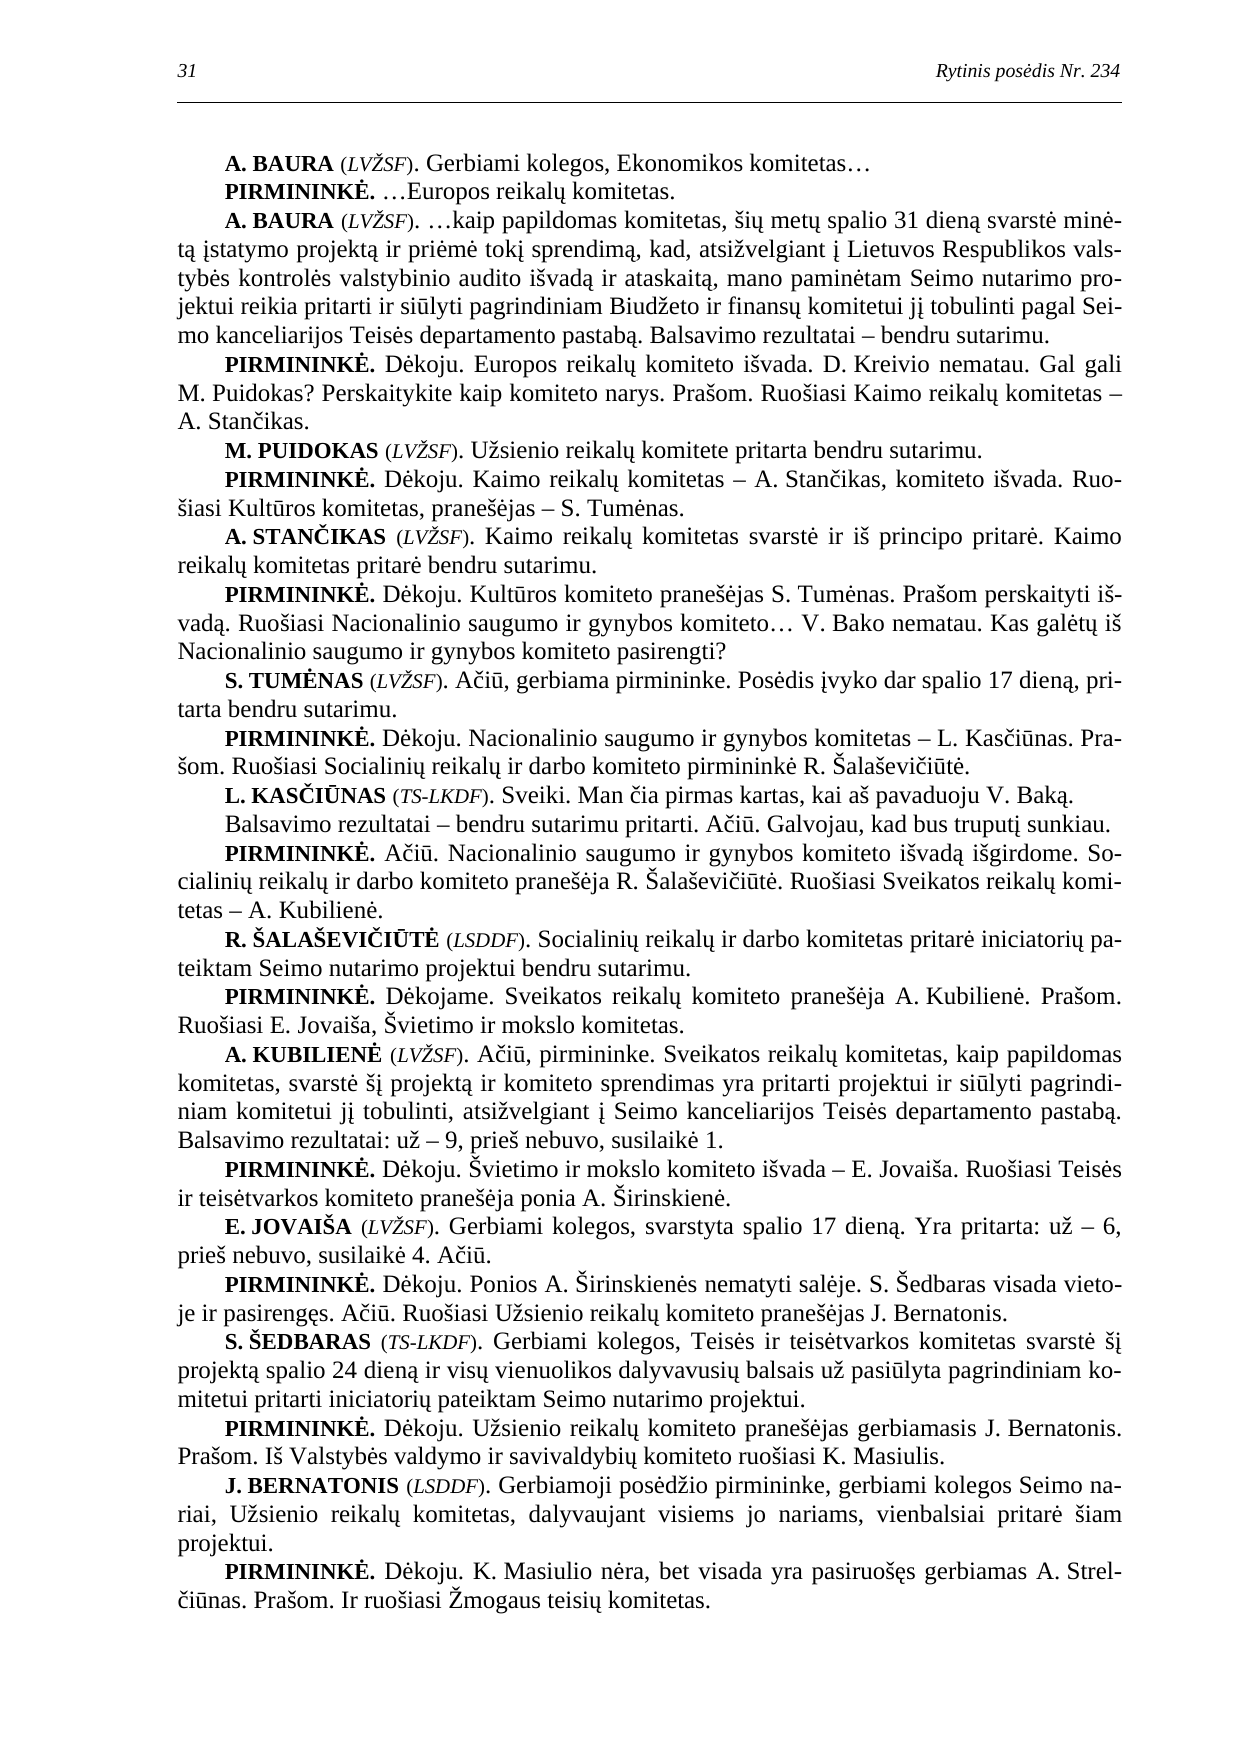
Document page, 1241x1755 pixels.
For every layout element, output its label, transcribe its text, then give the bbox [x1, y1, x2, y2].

text PIRMININKĖ. Dė­ko­ja­me. Svei­ka­tos rei­ka­lų ko­mi­te­to pra­ne­šė­ja A. Ku­bi­lie­nė. Pra­šom. Ruo­šia­si E. Jo­vai­ša, Švie­ti­mo ir moks­lo ko­mi­te­tas. [177, 981, 1122, 1039]
text J. BERNATONIS (LSDDF). Ger­bia­mo­ji po­sė­džio pir­mi­nin­ke, ger­bia­mi ko­le­gos Sei­mo na­riai, Už­sie­nio rei­ka­lų ko­mi­te­tas, da­ly­vau­jant vi­siems jo na­riams, vien­bal­siai pri­ta­rė šiam projek­tui. [177, 1470, 1122, 1556]
text PIRMININKĖ. Dė­ko­ju. Už­sie­nio rei­ka­lų ko­mi­te­to pra­ne­šė­jas ger­bia­ma­sis J. Ber­na­to­nis. Pra­šom. Iš Vals­ty­bės val­dy­mo ir sa­vi­val­dy­bių ko­mi­te­to ruo­šia­si K. Ma­siu­lis. [177, 1413, 1122, 1470]
text R. ŠALAŠEVIČIŪTĖ (LSDDF). So­cia­li­nių rei­ka­lų ir dar­bo ko­mi­te­tas pri­ta­rė ini­cia­to­rių pa­teik­tam Sei­mo nu­ta­ri­mo pro­jek­tui ben­dru su­ta­ri­mu. [177, 924, 1122, 981]
text PIRMININKĖ. Dė­ko­ju. Kai­mo rei­ka­lų ko­mi­te­tas – A. Stan­či­kas, ko­mi­te­to iš­va­da. Ruo­šia­si Kul­tū­ros ko­mi­te­tas, pra­ne­šė­jas – S. Tu­mė­nas. [177, 464, 1122, 521]
text PIRMININKĖ. Dė­ko­ju. Po­nios A. Ši­rins­kie­nės ne­ma­ty­ti sa­lė­je. S. Šed­ba­ras vi­sa­da vie­to­je ir pa­si­ren­gęs. Ačiū. Ruo­šia­si Už­sie­nio rei­ka­lų ko­mi­te­to pra­ne­šė­jas J. Ber­na­to­nis. [177, 1269, 1122, 1326]
text A. BAURA (LVŽSF). Ger­bia­mi ko­le­gos, Eko­no­mi­kos ko­mi­te­tas… [177, 148, 1122, 176]
text E. JOVAIŠA (LVŽSF). Ger­bia­mi ko­le­gos, svars­ty­ta spa­lio 17 die­ną. Yra pri­tar­ta: už – 6, prieš ne­bu­vo, su­si­lai­kė 4. Ačiū. [177, 1211, 1122, 1269]
text PIRMININKĖ. Ačiū. Na­cio­na­li­nio sau­gu­mo ir gy­ny­bos ko­mi­te­to iš­va­dą iš­gir­do­me. So­cia­li­nių rei­ka­lų ir dar­bo ko­mi­te­to pra­ne­šė­ja R. Ša­la­še­vi­čiū­tė. Ruo­šia­si Svei­ka­tos rei­ka­lų ko­mi­te­tas – A. Ku­bi­lie­nė. [177, 838, 1122, 924]
text Bal­sa­vi­mo re­zul­ta­tai – ben­dru su­ta­ri­mu pri­tar­ti. Ačiū. Gal­vo­jau, kad bus tru­pu­tį sun­kiau. [177, 809, 1122, 838]
text M. PUIDOKAS (LVŽSF). Už­sie­nio rei­ka­lų ko­mi­te­te pri­tar­ta ben­dru su­ta­ri­mu. [177, 435, 1122, 464]
text L. KASČIŪNAS (TS-LKDF). Svei­ki. Man čia pir­mas kar­tas, kai aš pa­va­duo­ju V. Ba­ką. [177, 780, 1122, 809]
text A. KUBILIENĖ (LVŽSF). Ačiū, pir­mi­nin­ke. Svei­ka­tos rei­ka­lų ko­mi­te­tas, kaip pa­pil­do­mas ko­mi­te­tas, svars­tė šį pro­jek­tą ir ko­mi­te­to spren­di­mas yra pri­tar­ti pro­jek­tui ir siū­ly­ti pa­grin­di­niam ko­mi­te­tui jį to­bu­lin­ti, at­si­žvel­giant į Sei­mo kan­ce­lia­ri­jos Tei­sės de­par­ta­men­to pa­sta­bą. Bal­sa­vi­mo re­zul­ta­tai: už – 9, prieš ne­bu­vo, su­si­lai­kė 1. [177, 1039, 1122, 1154]
text PIRMININKĖ. Dė­ko­ju. K. Ma­siu­lio nė­ra, bet vi­sa­da yra pa­si­ruo­šęs ger­bia­mas A. Strel­čiū­nas. Pra­šom. Ir ruo­šia­si Žmo­gaus tei­sių ko­mi­te­tas. [177, 1556, 1122, 1614]
text PIRMININKĖ. Dė­ko­ju. Eu­ro­pos rei­ka­lų ko­mi­te­to iš­va­da. D. Krei­vio ne­ma­tau. Gal ga­li M. Pui­do­kas? Per­skai­ty­ki­te kaip ko­mi­te­to na­rys. Pra­šom. Ruo­šia­si Kai­mo rei­ka­lų ko­mi­te­tas – A. Stan­či­kas. [177, 349, 1122, 435]
text PIRMININKĖ. Dė­ko­ju. Kul­tū­ros ko­mi­te­to pra­ne­šė­jas S. Tu­mė­nas. Pra­šom per­skai­ty­ti iš­va­dą. Ruo­šia­si Na­cio­na­li­nio sau­gu­mo ir gy­ny­bos ko­mi­te­to… V. Ba­ko ne­ma­tau. Kas ga­lė­tų iš Na­cio­na­li­nio sau­gu­mo ir gy­ny­bos ko­mi­te­to pa­si­reng­ti? [177, 579, 1122, 665]
text A. BAURA (LVŽSF). …kaip pa­pil­do­mas ko­mi­te­tas, šių me­tų spa­lio 31 die­ną svars­tė mi­nė­tą įsta­ty­mo pro­jek­tą ir pri­ėmė to­kį spren­di­mą, kad, at­si­žvel­giant į Lie­tu­vos Res­pub­li­kos vals­ty­bės kon­tro­lės vals­ty­bi­nio au­di­to iš­va­dą ir ata­skai­tą, ma­no pa­mi­nė­tam Sei­mo nu­ta­ri­mo pro­jek­tui rei­kia pri­tar­ti ir siū­ly­ti pa­grin­di­niam Biu­dže­to ir fi­nan­sų ko­mi­te­tui jį to­bu­lin­ti pa­gal Sei­mo kan­ce­lia­ri­jos Tei­sės de­par­ta­men­to pa­sta­bą. Bal­sa­vi­mo re­zul­ta­tai – ben­dru su­ta­ri­mu. [177, 205, 1122, 349]
text PIRMININKĖ. Dė­ko­ju. Švie­ti­mo ir moks­lo ko­mi­te­to iš­va­da – E. Jo­vai­ša. Ruo­šia­si Tei­sės ir tei­sėt­var­kos ko­mi­te­to pra­ne­šė­ja po­nia A. Ši­rins­kie­nė. [177, 1154, 1122, 1211]
text A. STANČIKAS (LVŽSF). Kai­mo rei­ka­lų ko­mi­te­tas svars­tė ir iš prin­ci­po pri­ta­rė. Kai­mo rei­ka­lų ko­mi­te­tas pri­ta­rė ben­dru su­ta­ri­mu. [177, 521, 1122, 579]
text S. TUMĖNAS (LVŽSF). Ačiū, ger­bia­ma pir­mi­nin­ke. Po­sė­dis įvy­ko dar spa­lio 17 die­ną, pri­tar­ta ben­dru su­ta­ri­mu. [177, 665, 1122, 723]
text PIRMININKĖ. Dė­ko­ju. Na­cio­na­li­nio sau­gu­mo ir gy­ny­bos ko­mi­te­tas – L. Kas­čiū­nas. Pra­šom. Ruo­šia­si So­cia­li­nių rei­ka­lų ir dar­bo ko­mi­te­to pir­mi­nin­kė R. Ša­la­še­vi­čiū­tė. [177, 723, 1122, 780]
text S. ŠEDBARAS (TS-LKDF). Ger­bia­mi ko­le­gos, Tei­sės ir tei­sėt­var­kos ko­mi­te­tas svars­tė šį pro­jek­tą spa­lio 24 die­ną ir vi­sų vie­nuo­li­kos da­ly­va­vu­sių bal­sais už pa­siū­ly­ta pa­grin­di­niam ko­mi­te­tui pri­tar­ti ini­cia­to­rių pa­teik­tam Sei­mo nu­ta­ri­mo pro­jek­tui. [177, 1326, 1122, 1413]
text PIRMININKĖ. …Eu­ro­pos rei­ka­lų ko­mi­te­tas. [177, 176, 1122, 205]
